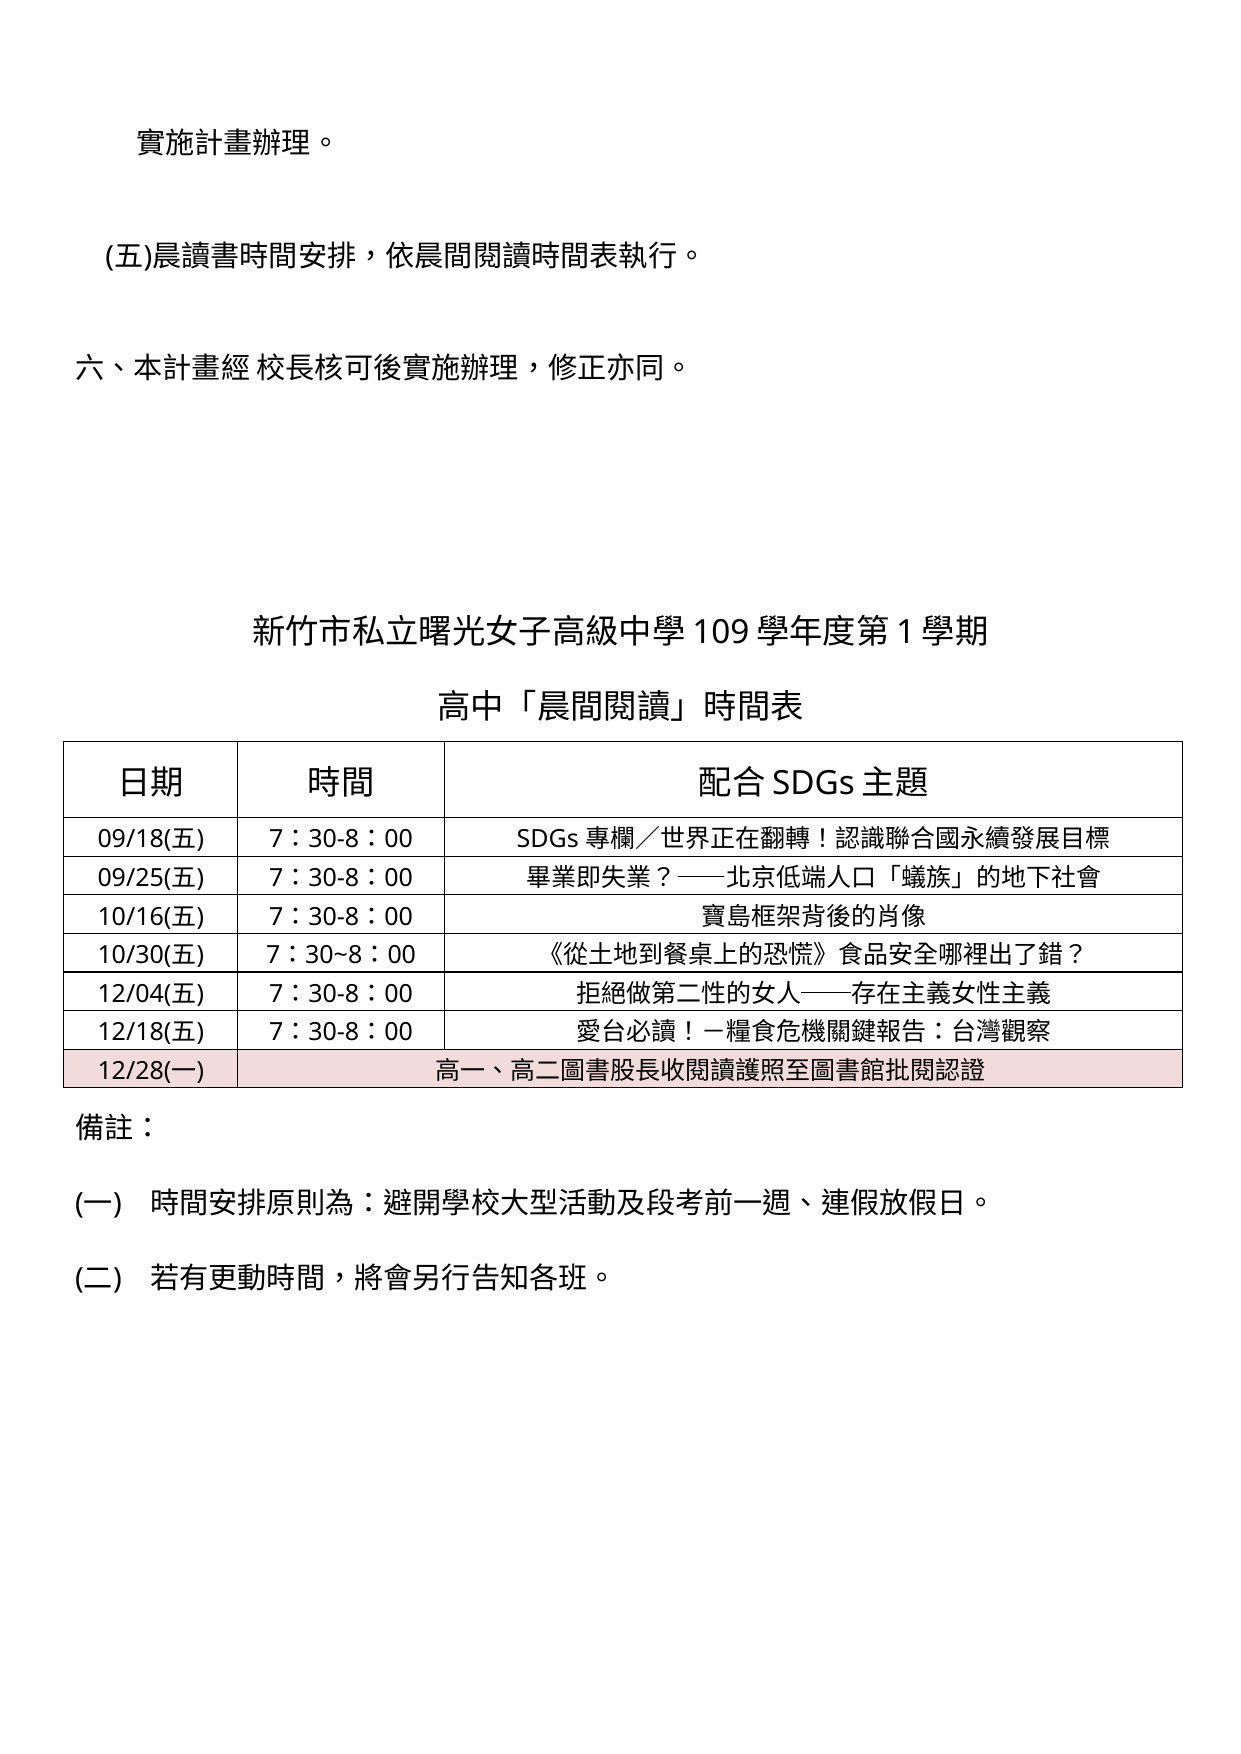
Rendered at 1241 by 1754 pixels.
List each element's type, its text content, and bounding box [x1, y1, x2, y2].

table_cell 高一、高二圖書股長收閱讀護照至圖書館批閱認證 [238, 1050, 1182, 1087]
text (五)晨讀書時間安排，依晨間閱讀時間表執行。 [75, 216, 1165, 291]
table_cell 愛台必讀！－糧食危機關鍵報告：台灣觀察 [445, 1011, 1182, 1048]
text 實施計畫辦理。 [75, 104, 1165, 179]
table_cell 09/25(五) [64, 857, 237, 894]
table_cell 畢業即失業？——北京低端人口「蟻族」的地下社會 [445, 857, 1182, 894]
table_cell 7：30-8：00 [238, 818, 444, 856]
table_header 時間 [238, 742, 444, 817]
list 時間安排原則為：避開學校大型活動及段考前一週、連假放假日。 [75, 1163, 1165, 1238]
table_cell 10/30(五) [64, 934, 237, 971]
table_cell 7：30-8：00 [238, 857, 444, 894]
table_cell 7：30-8：00 [238, 1011, 444, 1048]
table_cell 7：30-8：00 [238, 973, 444, 1010]
table_cell 7：30~8：00 [238, 934, 444, 971]
table_cell 寶島框架背後的肖像 [445, 895, 1182, 933]
text 六、本計畫經 校長核可後實施辦理，修正亦同。 [75, 329, 1165, 404]
text 高中「晨間閱讀」時間表 [75, 666, 1165, 741]
table_cell 12/28(一) [64, 1050, 237, 1087]
table_cell 7：30-8：00 [238, 895, 444, 933]
list 若有更動時間，將會另行告知各班。 [75, 1238, 1165, 1313]
table_cell SDGs 專欄／世界正在翻轉！認識聯合國永續發展目標 [445, 818, 1182, 856]
table_cell 10/16(五) [64, 895, 237, 933]
text 新竹市私立曙光女子高級中學109學年度第1學期 [75, 591, 1165, 666]
text 備註： [75, 1088, 1165, 1163]
table_header 日期 [64, 742, 237, 817]
table_cell 12/04(五) [64, 973, 237, 1010]
table_cell 09/18(五) [64, 818, 237, 856]
table_header 配合SDGs主題 [445, 742, 1182, 817]
table_cell 《從土地到餐桌上的恐慌》食品安全哪裡出了錯？ [445, 934, 1182, 971]
table_cell 12/18(五) [64, 1011, 237, 1048]
table_cell 拒絕做第二性的女人──存在主義女性主義 [445, 973, 1182, 1010]
